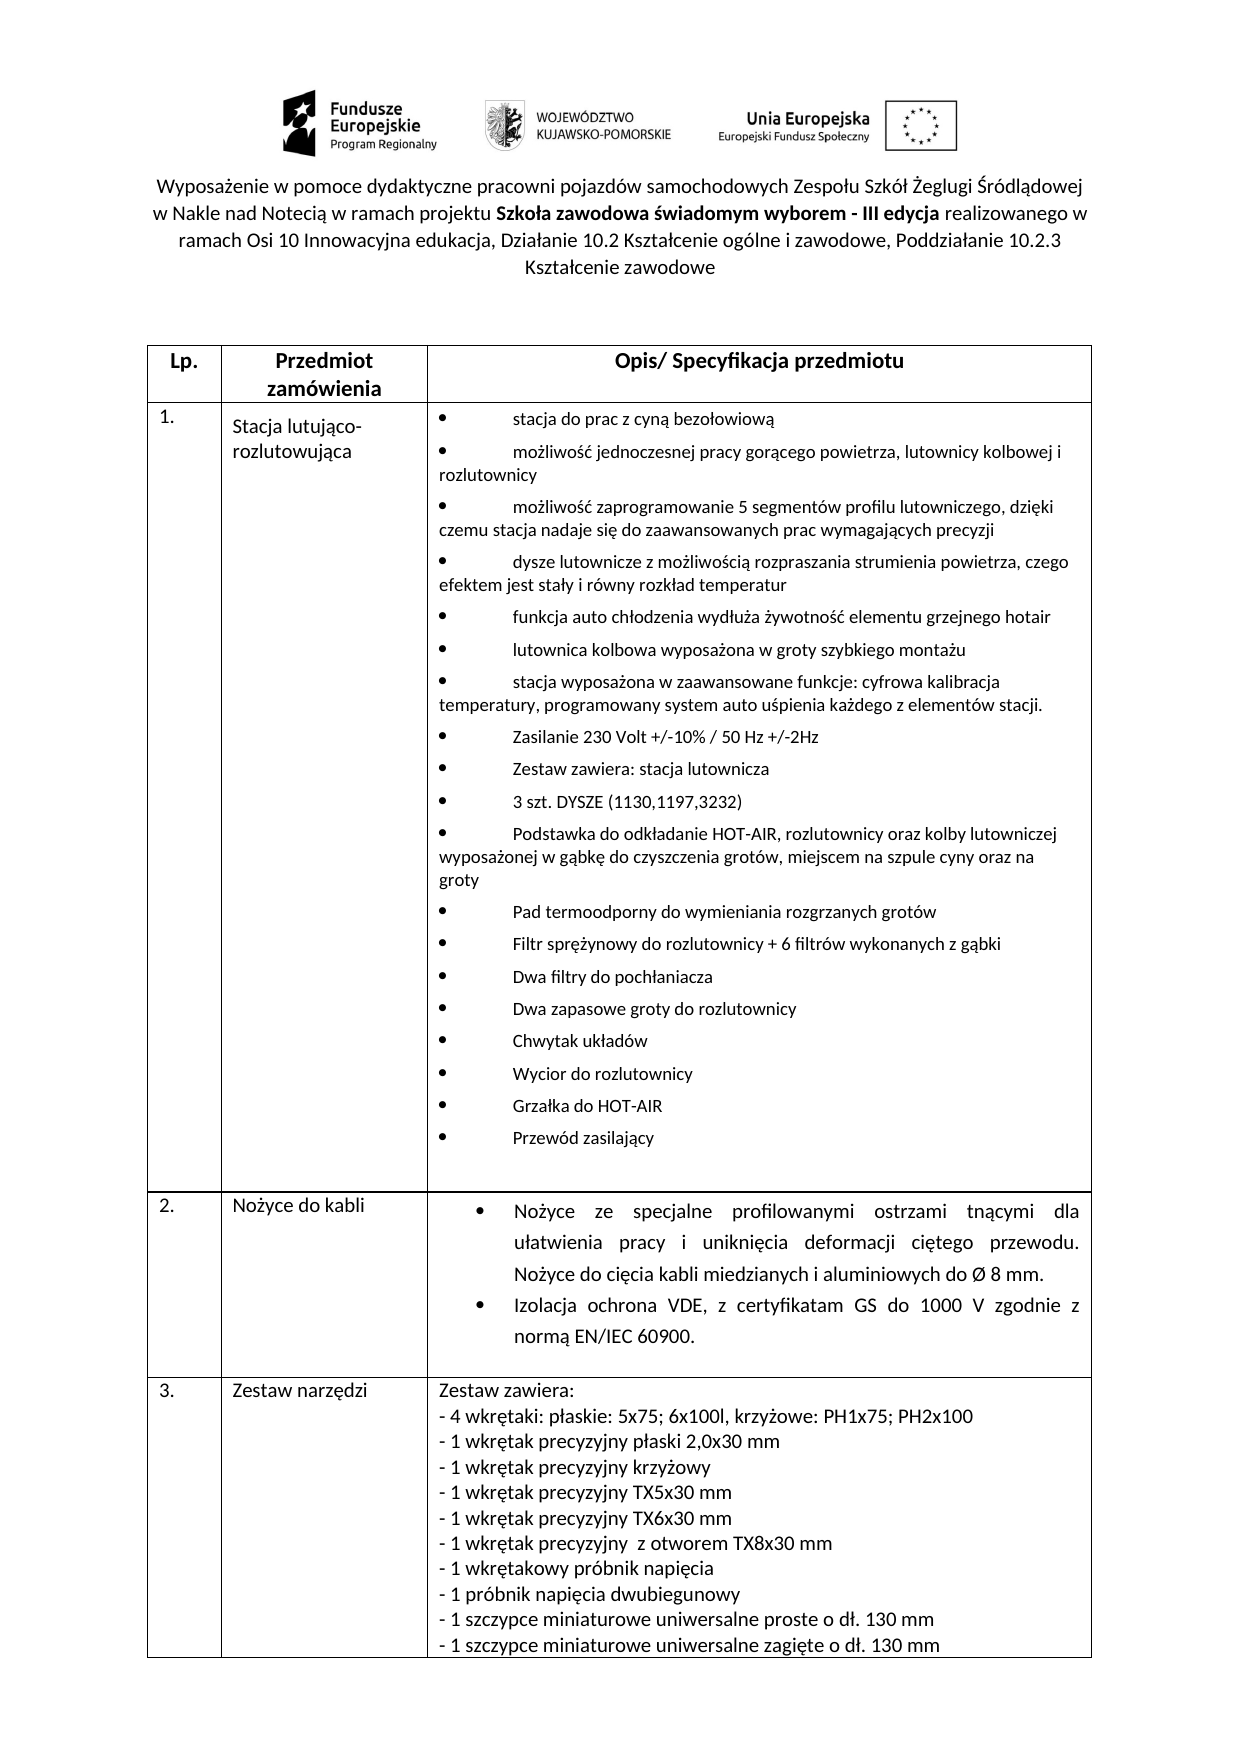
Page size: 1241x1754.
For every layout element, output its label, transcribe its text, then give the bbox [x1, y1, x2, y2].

table_cell 1. [148, 403, 221, 1191]
table_cell 3. [148, 1378, 221, 1657]
text Wyposażenie w pomoce dydaktyczne pracowni pojazdów samochodowych Zespołu Szkół Żeglugi Śródlądowej w Nakle nad Notecią w ramach projektu Szkoła zawodowa świadomym wyborem - III edycja realizowanego w ramach Osi 10 Innowacyjna edukacja, Działanie 10.2 Kształcenie ogólne i zawodowe, Poddziałanie 10.2.3 Kształcenie zawodowe [148, 173, 1093, 280]
table_header Przedmiot zamówienia [222, 346, 427, 402]
table_cell Nożyce ze specjalne profilowanymi ostrzami tnącymi dla ułatwienia pracy i uniknięcia deformacji ciętego przewodu. Nożyce do cięcia kabli miedzianych i aluminiowych do Ø 8 mm. Izolacja ochrona VDE, z certyfikatam GS do 1000 V zgodnie z normą EN/IEC 60900. [428, 1193, 1091, 1377]
table_cell stacja do prac z cyną bezołowiową możliwość jednoczesnej pracy gorącego powietrza, lutownicy kolbowej i rozlutownicy możliwość zaprogramowanie 5 segmentów profilu lutowniczego, dzięki czemu stacja nadaje się do zaawansowanych prac wymagających precyzji dysze lutownicze z możliwością rozpraszania strumienia powietrza, czego efektem jest stały i równy rozkład temperatur funkcja auto chłodzenia wydłuża żywotność elementu grzejnego hotair lutownica kolbowa wyposażona w groty szybkiego montażu stacja wyposażona w zaawansowane funkcje: cyfrowa kalibracja temperatury, programowany system auto uśpienia każdego z elementów stacji. Zasilanie 230 Volt +/-10% / 50 Hz +/-2Hz Zestaw zawiera: stacja lutownicza 3 szt. DYSZE (1130,1197,3232) Podstawka do odkładanie HOT-AIR, rozlutownicy oraz kolby lutowniczej wyposażonej w gąbkę do czyszczenia grotów, miejscem na szpule cyny oraz na groty Pad termoodporny do wymieniania rozgrzanych grotów Filtr sprężynowy do rozlutownicy + 6 filtrów wykonanych z gąbki Dwa filtry do pochłaniacza Dwa zapasowe groty do rozlutownicy Chwytak układów Wycior do rozlutownicy Grzałka do HOT-AIR Przewód zasilający [428, 403, 1091, 1191]
table_header Opis/ Specyfikacja przedmiotu [428, 346, 1091, 402]
table_cell 2. [148, 1193, 221, 1377]
table_cell Stacja lutująco-rozlutowująca [222, 403, 427, 1191]
table_cell Nożyce do kabli [222, 1193, 427, 1377]
table_cell Zestaw zawiera: - 4 wkrętaki: płaskie: 5x75; 6x100l, krzyżowe: PH1x75; PH2x100 - 1 wkrętak precyzyjny płaski 2,0x30 mm - 1 wkrętak precyzyjny krzyżowy - 1 wkrętak precyzyjny TX5x30 mm - 1 wkrętak precyzyjny TX6x30 mm - 1 wkrętak precyzyjny z otworem TX8x30 mm - 1 wkrętakowy próbnik napięcia - 1 próbnik napięcia dwubiegunowy - 1 szczypce miniaturowe uniwersalne proste o dł. 130 mm - 1 szczypce miniaturowe uniwersalne zagięte o dł. 130 mm [428, 1378, 1091, 1657]
table_cell Zestaw narzędzi [222, 1378, 427, 1657]
table_header Lp. [148, 346, 221, 402]
